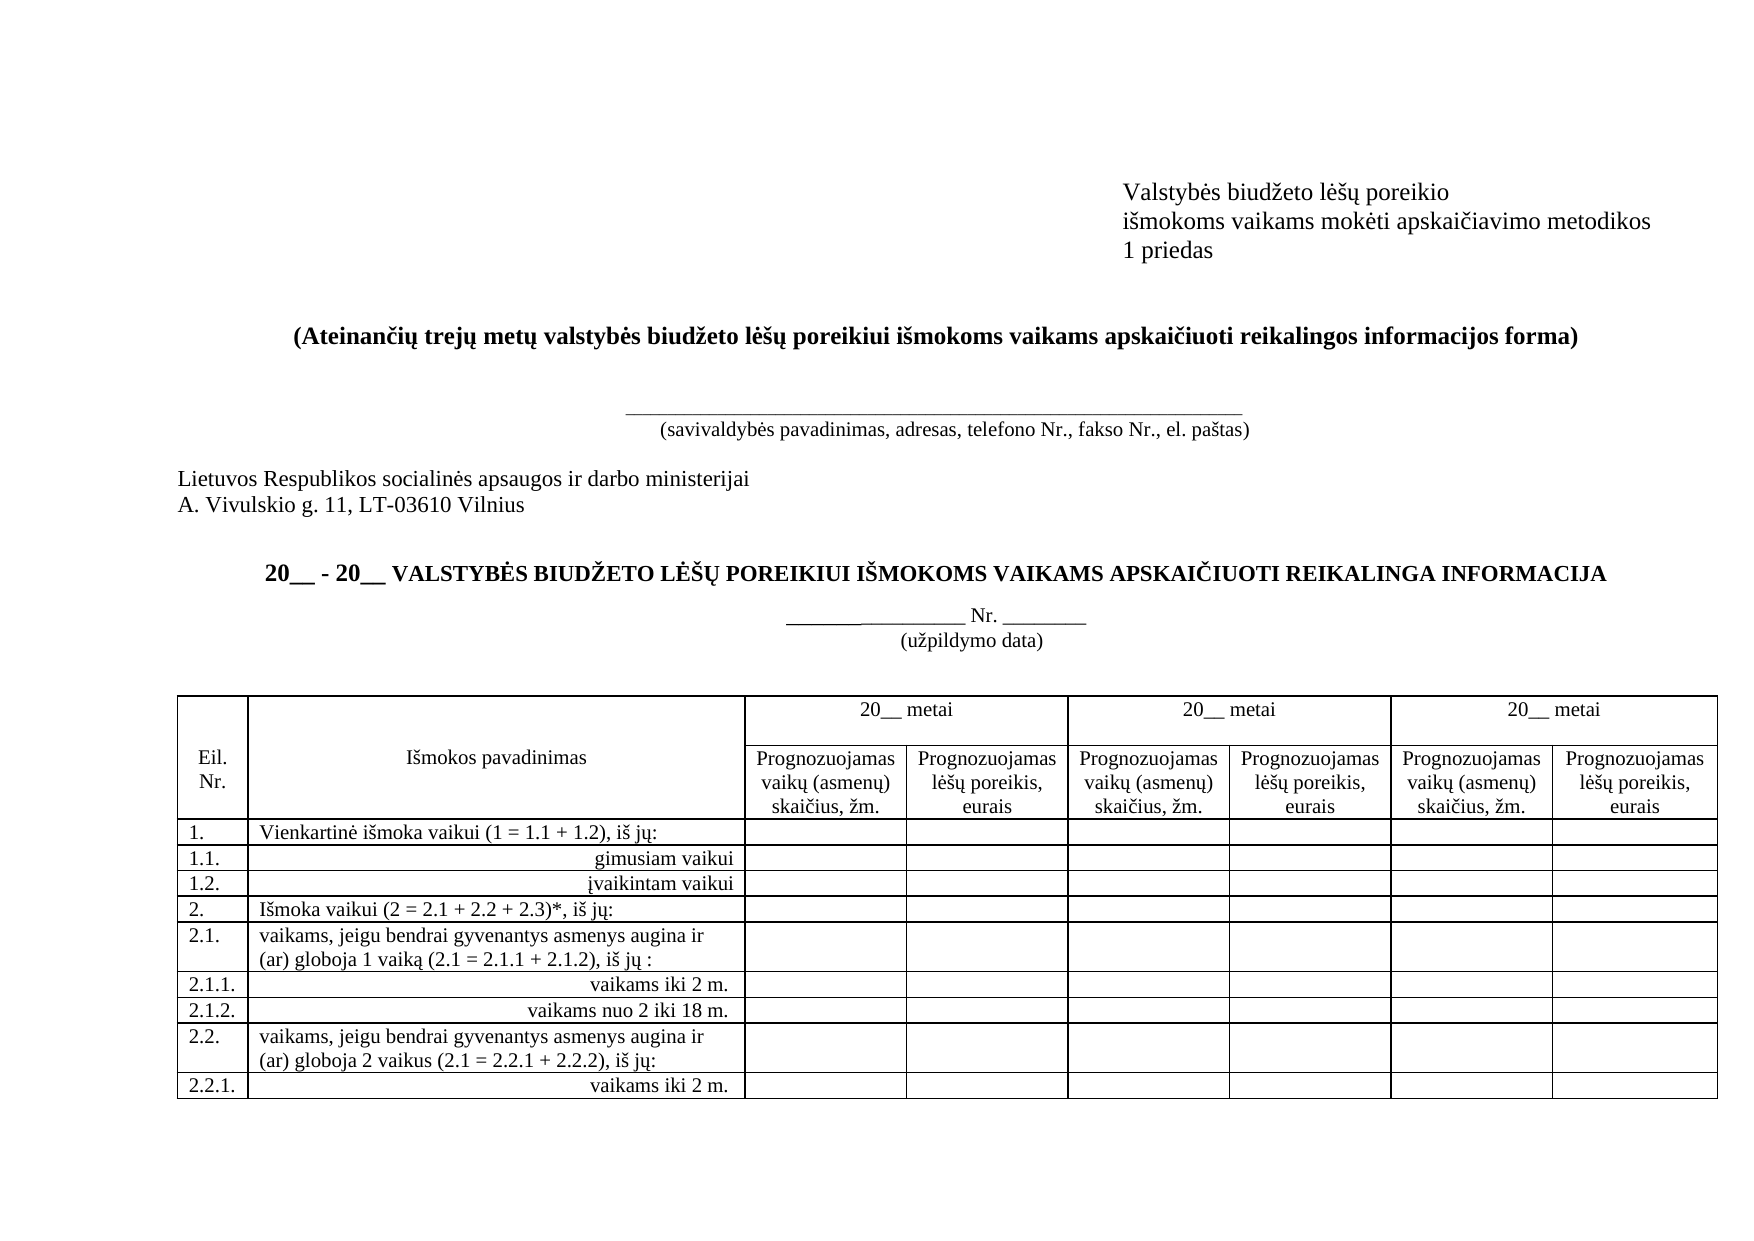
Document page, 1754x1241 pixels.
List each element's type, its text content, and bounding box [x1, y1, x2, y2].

text __________________________________________________________________________ [177, 398, 1695, 417]
table_header Eil. Nr. [178, 697, 247, 818]
table_cell [1392, 820, 1552, 844]
table_cell [1230, 820, 1390, 844]
table_cell [907, 923, 1067, 971]
table_cell [1392, 1073, 1552, 1097]
table_cell [746, 871, 906, 895]
table_cell 1.2. [178, 871, 247, 895]
table_cell Prognozuojamas lėšų poreikis, eurais [1230, 746, 1390, 818]
table_cell [746, 1073, 906, 1097]
table_cell [1553, 972, 1717, 996]
table_cell [1230, 998, 1390, 1022]
table_cell [907, 1024, 1067, 1072]
table_cell [1230, 923, 1390, 971]
table_cell [1553, 923, 1717, 971]
text 20__ - 20__ VALSTYBĖS BIUDŽETO LĖŠŲ POREIKIui IŠMOKOMS VAIKAMS apskaičiuoti reikalinga informacija [177, 558, 1695, 587]
table_cell [1553, 897, 1717, 921]
table_cell vaikams iki 2 m. [249, 972, 744, 996]
table_cell 2.1.2. [178, 998, 247, 1022]
table_cell [1069, 998, 1229, 1022]
table_cell [1553, 846, 1717, 869]
table_cell Prognozuojamas lėšų poreikis, eurais [1553, 746, 1717, 818]
table_cell [907, 972, 1067, 996]
table_cell Vienkartinė išmoka vaikui (1 = 1.1 + 1.2), iš jų: [249, 820, 744, 844]
table_cell vaikams, jeigu bendrai gyvenantys asmenys augina ir (ar) globoja 1 vaiką (2.1 = 2.1.1 + 2.1.2), iš jų : [249, 923, 744, 971]
text Lietuvos Respublikos socialinės apsaugos ir darbo ministerijai [177, 465, 1695, 491]
table_cell [1230, 1024, 1390, 1072]
table_cell [1392, 972, 1552, 996]
table_cell Prognozuojamas vaikų (asmenų) skaičius, žm. [746, 746, 906, 818]
table_cell 2.2.1. [178, 1073, 247, 1097]
table_cell [907, 1073, 1067, 1097]
table_cell [1069, 1024, 1229, 1072]
table_cell [1392, 1024, 1552, 1072]
table_cell [1392, 923, 1552, 971]
table_cell [1069, 897, 1229, 921]
table_cell [746, 1024, 906, 1072]
table_cell Prognozuojamas vaikų (asmenų) skaičius, žm. [1392, 746, 1552, 818]
table_cell [1392, 846, 1552, 869]
table_cell [1069, 871, 1229, 895]
table_cell [1553, 820, 1717, 844]
table_cell [1230, 897, 1390, 921]
table_cell [746, 923, 906, 971]
table_cell [1392, 871, 1552, 895]
table_cell [1230, 1073, 1390, 1097]
table_cell 2.2. [178, 1024, 247, 1072]
table_cell vaikams, jeigu bendrai gyvenantys asmenys augina ir (ar) globoja 2 vaikus (2.1 = 2.2.1 + 2.2.2), iš jų: [249, 1024, 744, 1072]
table_cell [1230, 846, 1390, 869]
text (savivaldybės pavadinimas, adresas, telefono Nr., fakso Nr., el. paštas) [215, 417, 1695, 441]
text Valstybės biudžeto lėšų poreikio [1122, 177, 1695, 206]
table_cell [1069, 972, 1229, 996]
table_header Išmokos pavadinimas [249, 697, 744, 818]
table_cell 2.1.1. [178, 972, 247, 996]
text (Ateinančių trejų metų valstybės biudžeto lėšų poreikiui išmokoms vaikams apskaičiuoti reikalingos informacijos forma) [177, 321, 1695, 350]
table_cell [907, 998, 1067, 1022]
table_cell 2. [178, 897, 247, 921]
table_cell vaikams nuo 2 iki 18 m. [249, 998, 744, 1022]
table_cell gimusiam vaikui [249, 846, 744, 869]
table_cell įvaikintam vaikui [249, 871, 744, 895]
table_cell 2.1. [178, 923, 247, 971]
table_cell [1392, 897, 1552, 921]
table_cell [746, 998, 906, 1022]
table_cell [1069, 1073, 1229, 1097]
table_cell Prognozuojamas vaikų (asmenų) skaičius, žm. [1069, 746, 1229, 818]
table_cell [1553, 998, 1717, 1022]
table_cell [1392, 998, 1552, 1022]
table_cell [1069, 923, 1229, 971]
table_cell [1230, 871, 1390, 895]
table_header 20__ metai [1069, 697, 1390, 744]
table_cell [1553, 1073, 1717, 1097]
table_cell [1553, 1024, 1717, 1072]
table_cell [746, 897, 906, 921]
text išmokoms vaikams mokėti apskaičiavimo metodikos [1122, 206, 1695, 235]
table_cell Išmoka vaikui (2 = 2.1 + 2.2 + 2.3)*, iš jų: [249, 897, 744, 921]
table_header 20__ metai [746, 697, 1067, 744]
text A. Vivulskio g. 11, LT-03610 Vilnius [177, 491, 1695, 518]
table_cell [1553, 871, 1717, 895]
table_cell 1. [178, 820, 247, 844]
table_cell [746, 846, 906, 869]
table_cell [1230, 972, 1390, 996]
table_header 20__ metai [1392, 697, 1717, 744]
text 1 priedas [1122, 235, 1695, 263]
table_cell Prognozuojamas lėšų poreikis, eurais [907, 746, 1067, 818]
table_cell [1069, 820, 1229, 844]
table_cell [907, 820, 1067, 844]
table_cell vaikams iki 2 m. [249, 1073, 744, 1097]
text ________________ Nr. ________ [177, 599, 1695, 628]
table_cell [907, 871, 1067, 895]
table_cell [907, 897, 1067, 921]
table_cell [1069, 846, 1229, 869]
text (užpildymo data) [177, 628, 1695, 652]
table_cell [746, 972, 906, 996]
table_cell 1.1. [178, 846, 247, 869]
table_cell [746, 820, 906, 844]
table_cell [907, 846, 1067, 869]
